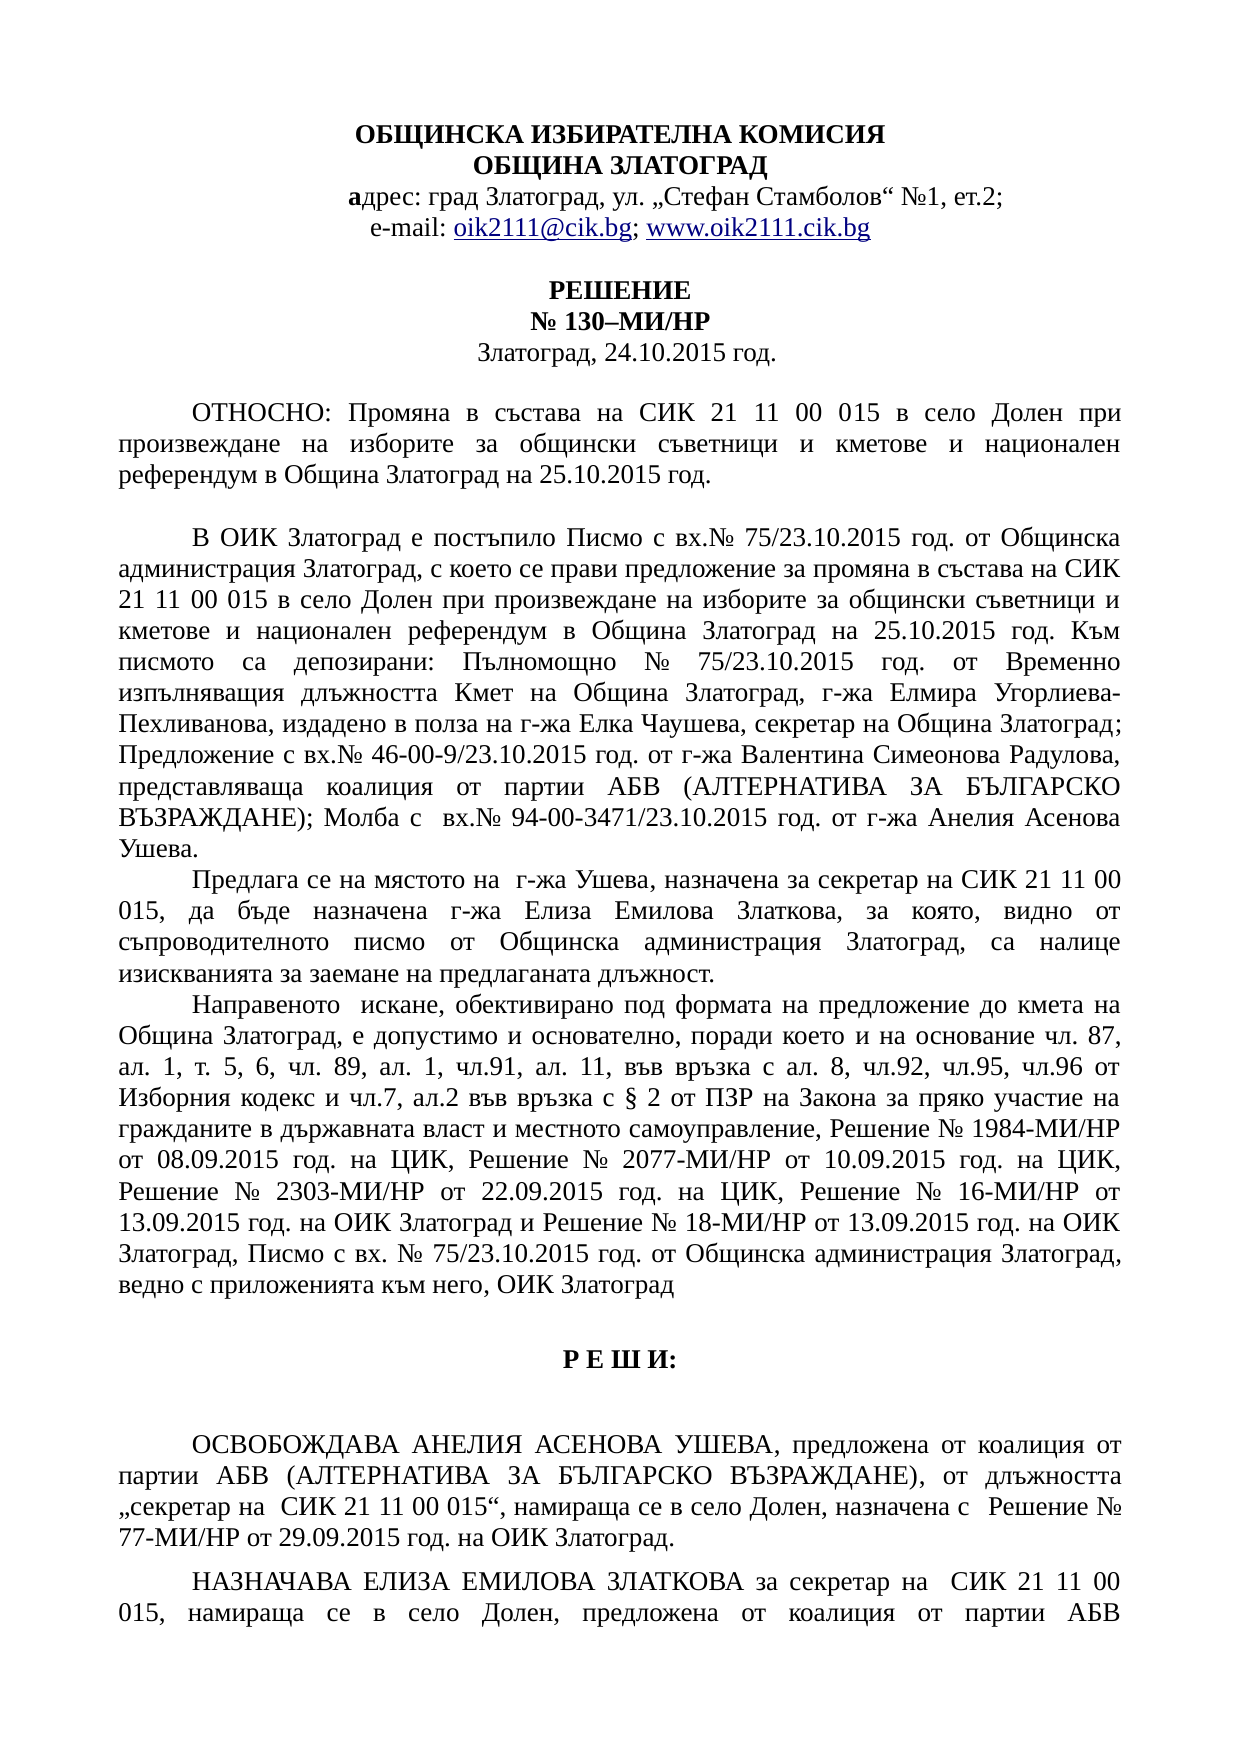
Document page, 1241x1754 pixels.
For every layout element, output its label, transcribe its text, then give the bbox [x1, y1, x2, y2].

text ОБЩИНА ЗЛАТОГРАД [118, 149, 1122, 180]
text ОБЩИНСКА ИЗБИРАТЕЛНА КОМИСИЯ [118, 118, 1122, 149]
text НАЗНАЧАВА ЕЛИЗА ЕМИЛОВА ЗЛАТКОВА за секретар на СИК 21 11 00 015, намираща се в село Долен, предложена от коалиция от партии АБВ [118, 1565, 1122, 1627]
text Направеното искане, обективирано под формата на предложение до кмета на Община Златоград, е допустимо и основателно, поради което и на основание чл. 87, ал. 1, т. 5, 6, чл. 89, ал. 1, чл.91, ал. 11, във връзка с ал. 8, чл.92, чл.95, чл.96 от Изборния кодекс и чл.7, ал.2 във връзка с § 2 от ПЗР на Закона за пряко участие на гражданите в държавната власт и местното самоуправление, Решение № 1984-МИ/НР от 08.09.2015 год. на ЦИК, Решение № 2077-МИ/НР от 10.09.2015 год. на ЦИК, Решение № 2303-МИ/НР от 22.09.2015 год. на ЦИК, Решение № 16-МИ/НР от 13.09.2015 год. на ОИК Златоград и Решение № 18-МИ/НР от 13.09.2015 год. на ОИК Златоград, Писмо с вх. № 75/23.10.2015 год. от Общинска администрация Златоград, ведно с приложенията към него, ОИК Златоград [118, 988, 1122, 1299]
text ОСВОБОЖДАВА АНЕЛИЯ АСЕНОВА УШЕВА, предложена от коалиция от партии АБВ (АЛТЕРНАТИВА ЗА БЪЛГАРСКО ВЪЗРАЖДАНЕ), от длъжността „секретар на СИК 21 11 00 015“, намираща се в село Долен, назначена с Решение № 77-МИ/НР от 29.09.2015 год. на ОИК Златоград. [118, 1428, 1122, 1552]
text е-mail: oik2111@cik.bg; www.oik2111.cik.bg [118, 212, 1122, 243]
text В ОИК Златоград е постъпило Писмо с вх.№ 75/23.10.2015 год. от Общинска администрация Златоград, с което се прави предложение за промяна в състава на СИК 21 11 00 015 в село Долен при произвеждане на изборите за общински съветници и кметове и национален референдум в Община Златоград на 25.10.2015 год. Към писмото са депозирани: Пълномощно № 75/23.10.2015 год. от Временно изпълняващия длъжността Кмет на Община Златоград, г-жа Елмира Угорлиева-Пехливанова, издадено в полза на г-жа Елка Чаушева, секретар на Община Златоград; Предложение с вх.№ 46-00-9/23.10.2015 год. от г-жа Валентина Симеонова Радулова, представляваща коалиция от партии АБВ (АЛТЕРНАТИВА ЗА БЪЛГАРСКО ВЪЗРАЖДАНЕ); Молба с вх.№ 94-00-3471/23.10.2015 год. от г-жа Анелия Асенова Ушева. [118, 521, 1122, 863]
text ОТНОСНО: Промяна в състава на СИК 21 11 00 015 в село Долен при произвеждане на изборите за общински съветници и кметове и национален референдум в Община Златоград на 25.10.2015 год. [118, 396, 1122, 489]
text Р Е Ш И: [118, 1343, 1122, 1374]
text адрес: град Златоград, ул. „Стефан Стамболов“ №1, ет.2; [118, 180, 1122, 212]
text Предлага се на мястото на г-жа Ушева, назначена за секретар на СИК 21 11 00 015, да бъде назначена г-жа Елиза Емилова Златкова, за която, видно от съпроводителното писмо от Общинска администрация Златоград, са налице изискванията за заемане на предлаганата длъжност. [118, 863, 1122, 988]
text № 130–МИ/НР [118, 305, 1122, 336]
text РЕШЕНИЕ [118, 274, 1122, 305]
text Златоград, 24.10.2015 год. [118, 336, 1122, 367]
